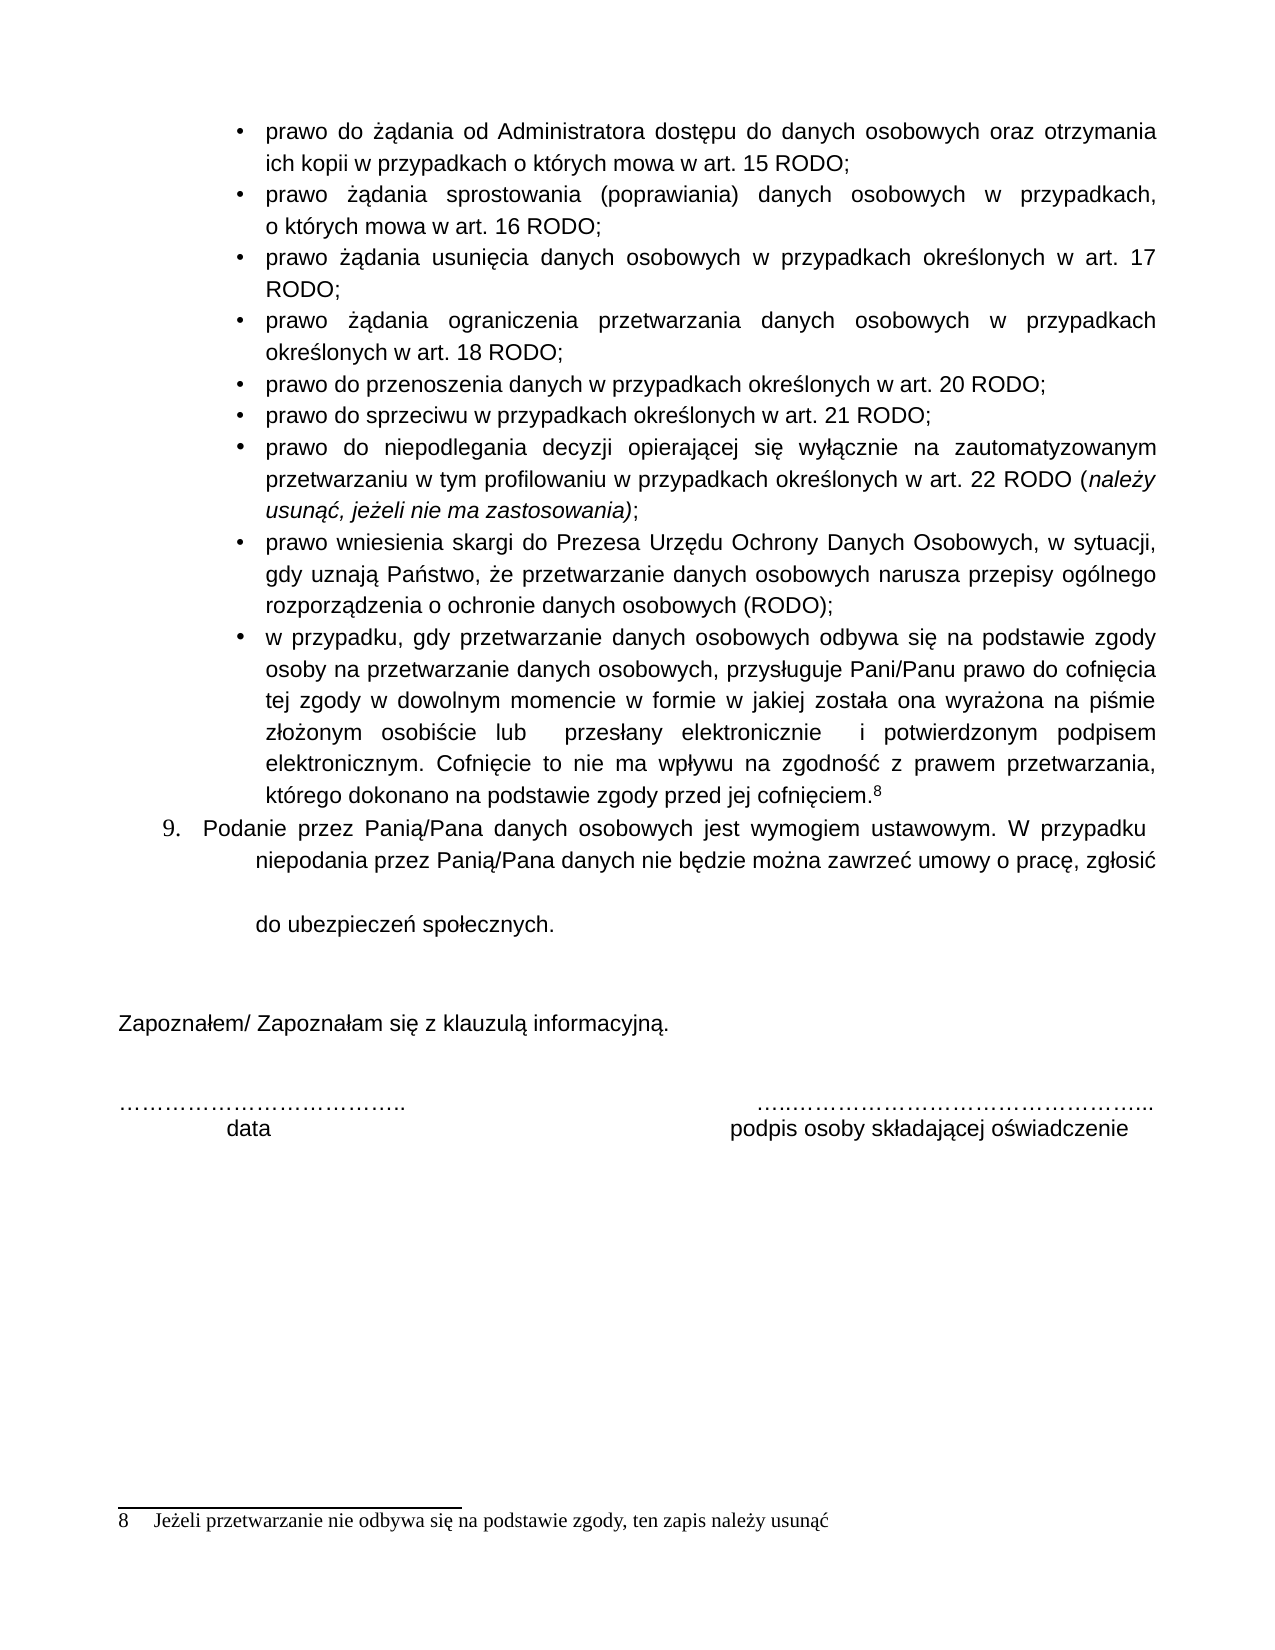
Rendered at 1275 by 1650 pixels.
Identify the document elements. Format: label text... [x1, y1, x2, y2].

list prawo do żądania od Administratora dostępu do danych osobowych oraz otrzymania ich kopii w przypadkach o których mowa w art. 15 RODO; [236, 118, 1157, 176]
list prawo żądania sprostowania (poprawiania) danych osobowych w przypadkach, o których mowa w art. 16 RODO; [236, 181, 1157, 239]
list prawo do niepodlegania decyzji opierającej się wyłącznie na zautomatyzowanym przetwarzaniu w tym profilowaniu w przypadkach określonych w art. 22 RODO (należy usunąć, jeżeli nie ma zastosowania); [236, 434, 1157, 524]
list w przypadku, gdy przetwarzanie danych osobowych odbywa się na podstawie zgody osoby na przetwarzanie danych osobowych, przysługuje Pani/Panu prawo do cofnięcia tej zgody w dowolnym momencie w formie w jakiej została ona wyrażona na piśmie złożonym osobiście lub przesłany elektronicznie i potwierdzonym podpisem elektronicznym. Cofnięcie to nie ma wpływu na zgodność z prawem przetwarzania, którego dokonano na podstawie zgody przed jej cofnięciem. [236, 624, 1157, 808]
list Jeżeli przetwarzanie nie odbywa się na podstawie zgody, ten zapis należy usunąć [118, 1508, 1157, 1532]
text ……………………………….. …..………………………………………... [118, 1088, 1157, 1115]
list prawo żądania ograniczenia przetwarzania danych osobowych w przypadkach określonych w art. 18 RODO; [236, 307, 1157, 365]
text data podpis osoby składającej oświadczenie [118, 1115, 1157, 1141]
list Podanie przez Panią/Pana danych osobowych jest wymogiem ustawowym. W przypadku niepodania przez Panią/Pana danych nie będzie można zawrzeć umowy o pracę, zgłosić do ubezpieczeń społecznych. [162, 813, 1157, 937]
list prawo wniesienia skargi do Prezesa Urzędu Ochrony Danych Osobowych, w sytuacji, gdy uznają Państwo, że przetwarzanie danych osobowych narusza przepisy ogólnego rozporządzenia o ochronie danych osobowych (RODO); [236, 529, 1157, 618]
list prawo żądania usunięcia danych osobowych w przypadkach określonych w art. 17 RODO; [236, 244, 1157, 302]
list prawo do sprzeciwu w przypadkach określonych w art. 21 RODO; [236, 402, 1157, 428]
text Zapoznałem/ Zapoznałam się z klauzulą informacyjną. [118, 1009, 1157, 1036]
list prawo do przenoszenia danych w przypadkach określonych w art. 20 RODO; [236, 371, 1157, 397]
